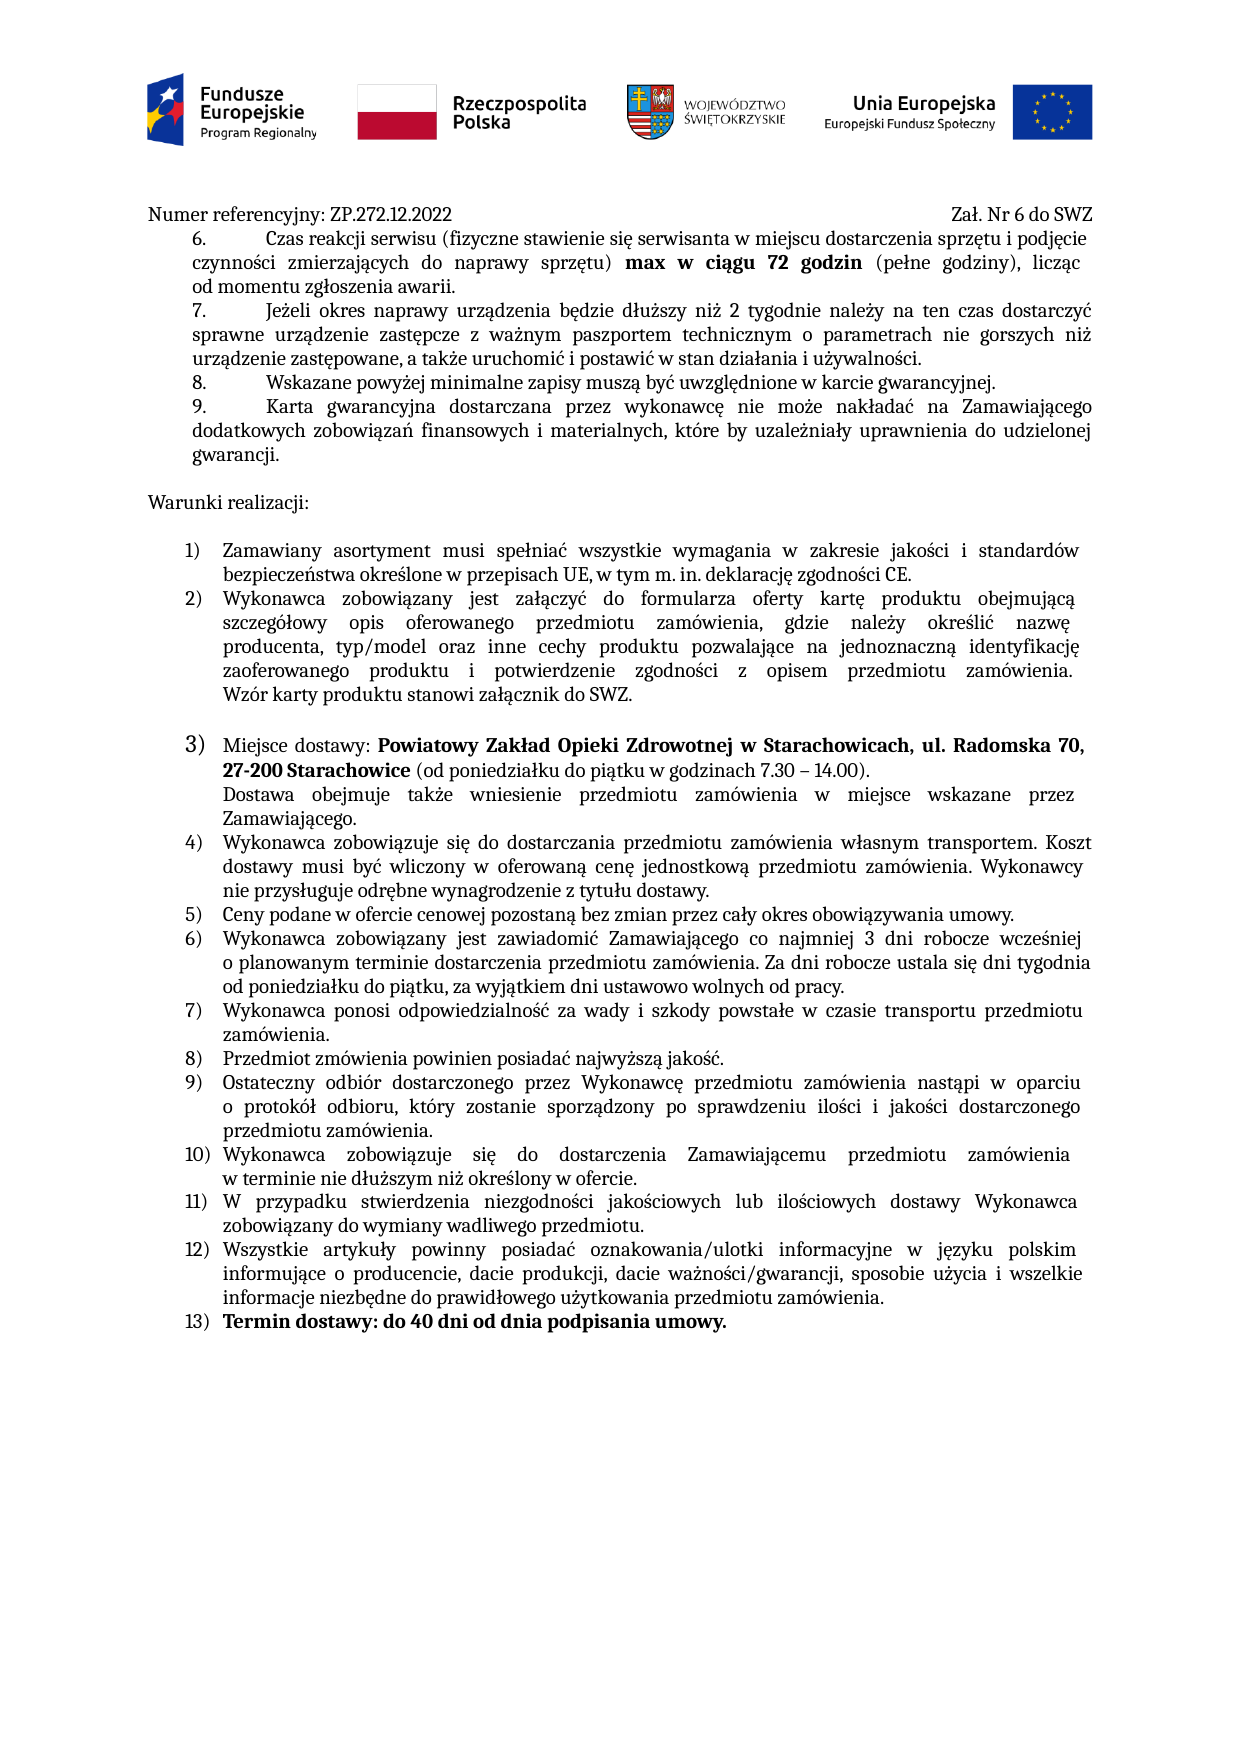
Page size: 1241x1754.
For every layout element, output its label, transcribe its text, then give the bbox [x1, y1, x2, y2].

list Ostateczny odbiór dostarczonego przez Wykonawcę przedmiotu zamówienia nastąpi w oparciu o protokół odbioru, który zostanie sporządzony po sprawdzeniu ilości i jakości dostarczonego przedmiotu zamówienia. [185, 1070, 1093, 1142]
text Warunki realizacji: [148, 491, 1093, 514]
list Miejsce dostawy: Powiatowy Zakład Opieki Zdrowotnej w Starachowicach, ul. Radomska 70, 27-200 Starachowice (od poniedziałku do piątku w godzinach 7.30 – 14.00). [185, 730, 1093, 783]
list Zamawiany asortyment musi spełniać wszystkie wymagania w zakresie jakości i standardów bezpieczeństwa określone w przepisach UE, w tym m. in. deklarację zgodności CE. [185, 538, 1093, 586]
text Dostawa obejmuje także wniesienie przedmiotu zamówienia w miejsce wskazane przez Zamawiającego. [223, 783, 1093, 831]
list Czas reakcji serwisu (fizyczne stawienie się serwisanta w miejscu dostarczenia sprzętu i podjęcie czynności zmierzających do naprawy sprzętu) max w ciągu 72 godzin (pełne godziny), licząc od momentu zgłoszenia awarii. [192, 227, 1093, 299]
list Karta gwarancyjna dostarczana przez wykonawcę nie może nakładać na Zamawiającego dodatkowych zobowiązań finansowych i materialnych, które by uzależniały uprawnienia do udzielonej gwarancji. [192, 395, 1093, 467]
list Wszystkie artykuły powinny posiadać oznakowania/ulotki informacyjne w języku polskim informujące o producencie, dacie produkcji, dacie ważności/gwarancji, sposobie użycia i wszelkie informacje niezbędne do prawidłowego użytkowania przedmiotu zamówienia. [185, 1238, 1093, 1310]
list Wykonawca ponosi odpowiedzialność za wady i szkody powstałe w czasie transportu przedmiotu zamówienia. [185, 998, 1093, 1046]
list Wykonawca zobowiązany jest zawiadomić Zamawiającego co najmniej 3 dni robocze wcześniej o planowanym terminie dostarczenia przedmiotu zamówienia. Za dni robocze ustala się dni tygodnia od poniedziałku do piątku, za wyjątkiem dni ustawowo wolnych od pracy. [185, 927, 1093, 998]
list Jeżeli okres naprawy urządzenia będzie dłuższy niż 2 tygodnie należy na ten czas dostarczyć sprawne urządzenie zastępcze z ważnym paszportem technicznym o parametrach nie gorszych niż urządzenie zastępowane, a także uruchomić i postawić w stan działania i używalności. [192, 299, 1093, 371]
list Wskazane powyżej minimalne zapisy muszą być uwzględnione w karcie gwarancyjnej. [192, 371, 1093, 395]
list Wykonawca zobowiązuje się do dostarczenia Zamawiającemu przedmiotu zamówienia w terminie nie dłuższym niż określony w ofercie. [185, 1142, 1093, 1190]
list Przedmiot zmówienia powinien posiadać najwyższą jakość. [185, 1046, 1093, 1070]
list W przypadku stwierdzenia niezgodności jakościowych lub ilościowych dostawy Wykonawca zobowiązany do wymiany wadliwego przedmiotu. [185, 1190, 1093, 1238]
list Wykonawca zobowiązuje się do dostarczania przedmiotu zamówienia własnym transportem. Koszt dostawy musi być wliczony w oferowaną cenę jednostkową przedmiotu zamówienia. Wykonawcy nie przysługuje odrębne wynagrodzenie z tytułu dostawy. [185, 831, 1093, 903]
list Wykonawca zobowiązany jest załączyć do formularza oferty kartę produktu obejmującą szczegółowy opis oferowanego przedmiotu zamówienia, gdzie należy określić nazwę producenta, typ/model oraz inne cechy produktu pozwalające na jednoznaczną identyfikację zaoferowanego produktu i potwierdzenie zgodności z opisem przedmiotu zamówienia. Wzór karty produktu stanowi załącznik do SWZ. [185, 586, 1093, 706]
list Termin dostawy: do 40 dni od dnia podpisania umowy. [185, 1310, 1093, 1334]
list Ceny podane w ofercie cenowej pozostaną bez zmian przez cały okres obowiązywania umowy. [185, 903, 1093, 927]
